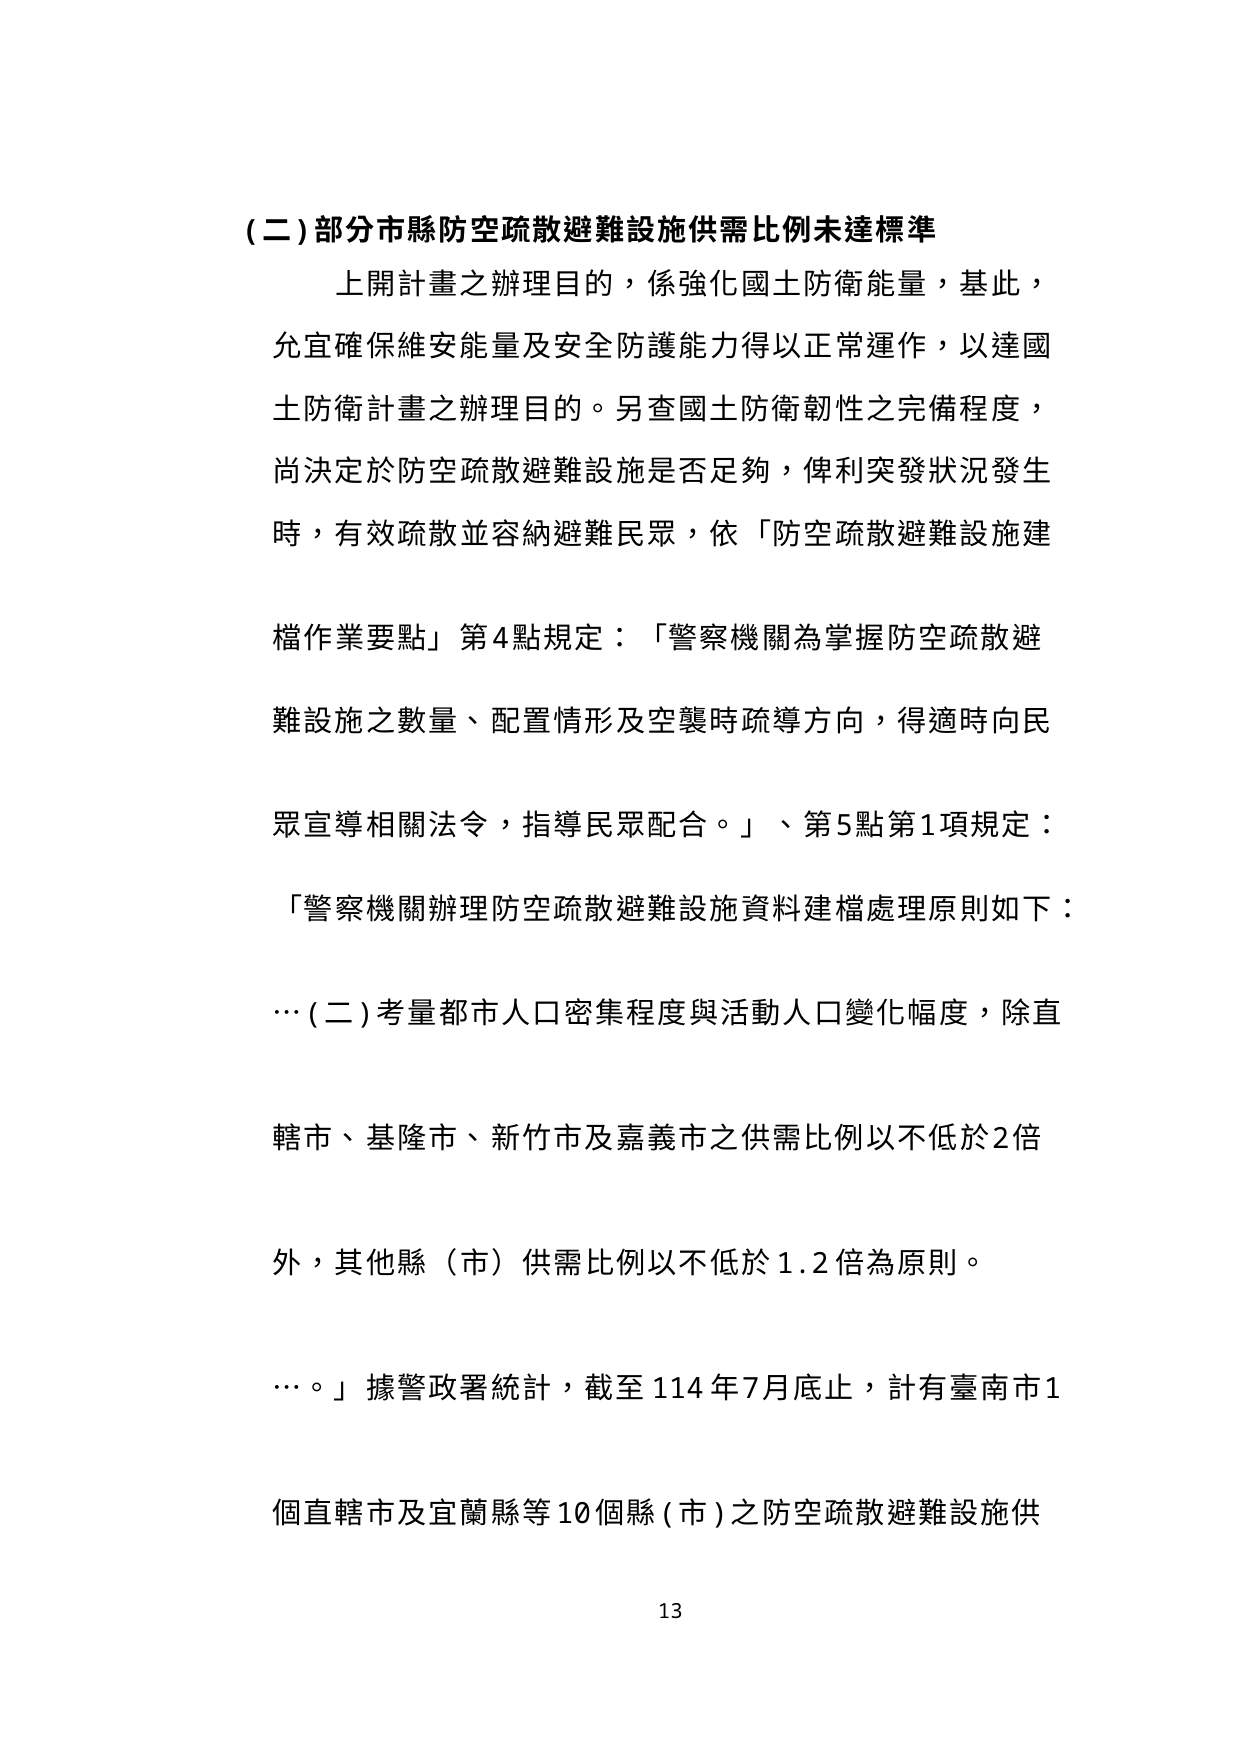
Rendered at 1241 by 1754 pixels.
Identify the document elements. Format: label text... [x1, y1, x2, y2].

text (二)部分市縣防空疏散避難設施供需比例未達標準 [236, 177, 1063, 240]
text 上開計畫之辦理目的，係強化國土防衛能量，基此，允宜確保維安能量及安全防護能力得以正常運作，以達國土防衛計畫之辦理目的。另查國土防衛韌性之完備程度，尚決定於防空疏散避難設施是否足夠，俾利突發狀況發生時，有效疏散並容納避難民眾，依「防空疏散避難設施建檔作業要點」第4點規定：「警察機關為掌握防空疏散避難設施之數量、配置情形及空襲時疏導方向，得適時向民眾宣導相關法令，指導民眾配合。」、第5點第1項規定：「警察機關辦理防空疏散避難設施資料建檔處理原則如下：…(二)考量都市人口密集程度與活動人口變化幅度，除直轄市、基隆市、新竹市及嘉義市之供需比例以不低於2倍外，其他縣（市）供需比例以不低於1.2倍為原則。…。」據警政署統計，截至114年7月底止，計有臺南市1個直轄市及宜蘭縣等10個縣(市)之防空疏散避難設施供需比例分別未達2倍及1.2倍(詳表1)，亟待改善以完備防空避難系統。 [266, 240, 1063, 1552]
